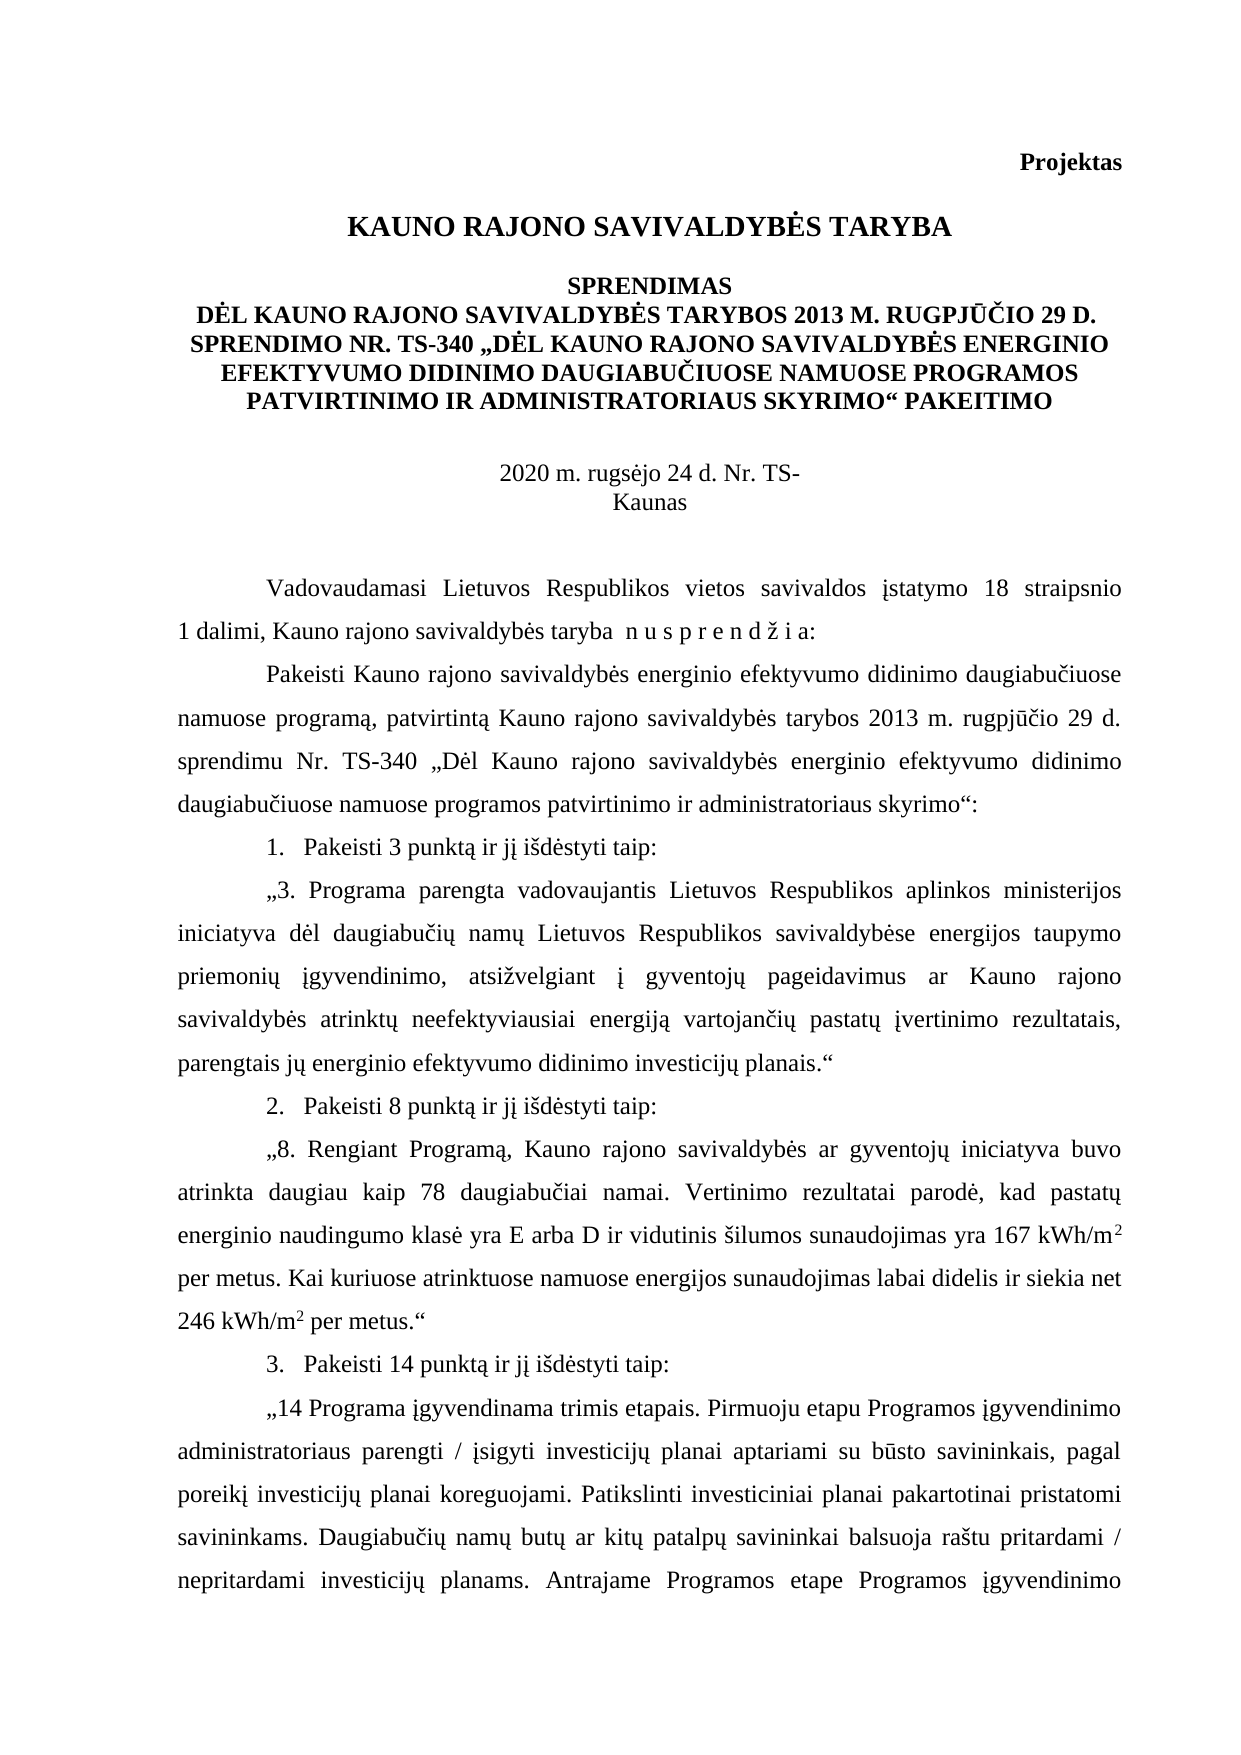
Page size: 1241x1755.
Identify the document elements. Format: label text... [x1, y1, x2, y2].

text „3. Programa parengta vadovaujantis Lietuvos Respublikos aplinkos ministerijos iniciatyva dėl daugiabučių namų Lietuvos Respublikos savivaldybėse energijos taupymo priemonių įgyvendinimo, atsižvelgiant į gyventojų pageidavimus ar Kauno rajono savivaldybės atrinktų neefektyviausiai energiją vartojančių pastatų įvertinimo rezultatais, parengtais jų energinio efektyvumo didinimo investicijų planais.“ [177, 875, 1122, 1076]
text SPRENDIMO NR. TS-340 „DĖL KAUNO RAJONO SAVIVALDYBĖS ENERGINIO EFEKTYVUMO DIDINIMO DAUGIABUČIUOSE NAMUOSE PROGRAMOS PATVIRTINIMO IR ADMINISTRATORIAUS SKYRIMO“ PAKEITIMO [177, 329, 1122, 415]
text „14 Programa įgyvendinama trimis etapais. Pirmuoju etapu Programos įgyvendinimo administratoriaus parengti / įsigyti investicijų planai aptariami su būsto savininkais, pagal poreikį investicijų planai koreguojami. Patikslinti investiciniai planai pakartotinai pristatomi savininkams. Daugiabučių namų butų ar kitų patalpų savininkai balsuoja raštu pritardami / nepritardami investicijų planams. Antrajame Programos etape Programos įgyvendinimo [177, 1393, 1122, 1594]
text SPRENDIMAS [177, 271, 1122, 300]
text 1. Pakeisti 3 punktą ir jį išdėstyti taip: [266, 832, 1122, 861]
text Pakeisti Kauno rajono savivaldybės energinio efektyvumo didinimo daugiabučiuose namuose programą, patvirtintą Kauno rajono savivaldybės tarybos 2013 m. rugpjūčio 29 d. sprendimu Nr. TS-340 „Dėl Kauno rajono savivaldybės energinio efektyvumo didinimo daugiabučiuose namuose programos patvirtinimo ir administratoriaus skyrimo“: [177, 659, 1122, 818]
text DĖL KAUNO RAJONO SAVIVALDYBĖS TARYBOS 2013 M. RUGPJŪČIO 29 D. [177, 300, 1122, 329]
text Kaunas [177, 487, 1122, 516]
text 2020 m. rugsėjo 24 d. Nr. TS- [177, 458, 1122, 487]
text Projektas [177, 147, 1122, 176]
text 3. Pakeisti 14 punktą ir jį išdėstyti taip: [266, 1349, 1122, 1378]
text KAUNO RAJONO SAVIVALDYBĖS TARYBA [177, 209, 1122, 243]
text 2. Pakeisti 8 punktą ir jį išdėstyti taip: [266, 1091, 1122, 1119]
text Vadovaudamasi Lietuvos Respublikos vietos savivaldos įstatymo 18 straipsnio 1 dalimi, Kauno rajono savivaldybės taryba n u s p r e n d ž i a: [177, 573, 1122, 645]
text „8. Rengiant Programą, Kauno rajono savivaldybės ar gyventojų iniciatyva buvo atrinkta daugiau kaip 78 daugiabučiai namai. Vertinimo rezultatai parodė, kad pastatų energinio naudingumo klasė yra E arba D ir vidutinis šilumos sunaudojimas yra 167 kWh/m2 per metus. Kai kuriuose atrinktuose namuose energijos sunaudojimas labai didelis ir siekia net 246 kWh/m2 per metus.“ [177, 1134, 1122, 1335]
